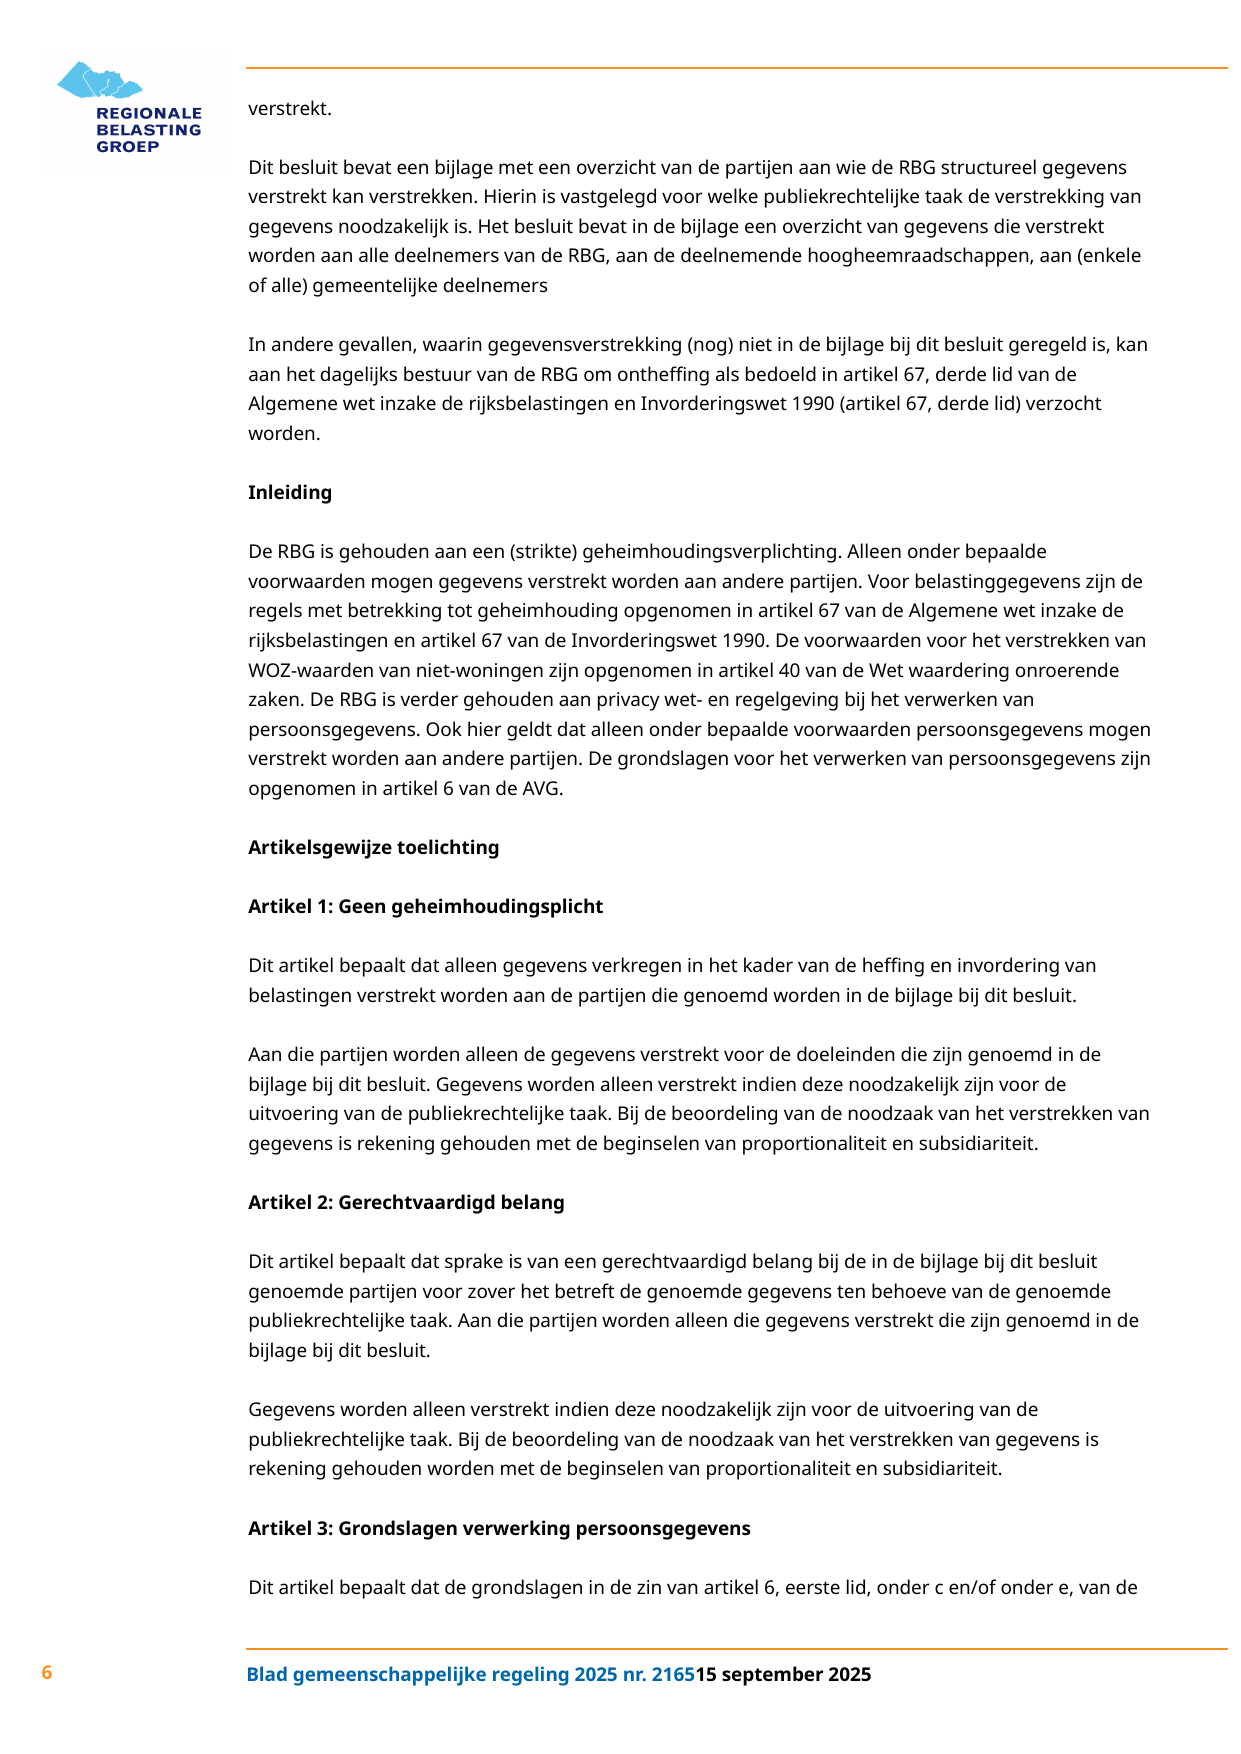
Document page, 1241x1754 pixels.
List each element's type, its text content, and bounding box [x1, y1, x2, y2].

text Gegevens worden alleen verstrekt indien deze noodzakelijk zijn voor de uitvoering van de publiekrechtelijke taak. Bij de beoordeling van de noodzaak van het verstrekken van gegevens is rekening gehouden worden met de beginselen van proportionaliteit en subsidiariteit. [248, 1396, 1152, 1481]
text Inleiding [248, 479, 1152, 505]
text In andere gevallen, waarin gegevensverstrekking (nog) niet in de bijlage bij dit besluit geregeld is, kan aan het dagelijks bestuur van de RBG om ontheffing als bedoeld in artikel 67, derde lid van de Algemene wet inzake de rijksbelastingen en Invorderingswet 1990 (artikel 67, derde lid) verzocht worden. [248, 331, 1152, 446]
text Artikel 3: Grondslagen verwerking persoonsgegevens [248, 1515, 1152, 1541]
text Dit artikel bepaalt dat alleen gegevens verkregen in het kader van de heffing en invordering van belastingen verstrekt worden aan de partijen die genoemd worden in de bijlage bij dit besluit. [248, 953, 1152, 1008]
text Aan die partijen worden alleen de gegevens verstrekt voor de doeleinden die zijn genoemd in de bijlage bij dit besluit. Gegevens worden alleen verstrekt indien deze noodzakelijk zijn voor de uitvoering van de publiekrechtelijke taak. Bij de beoordeling van de noodzaak van het verstrekken van gegevens is rekening gehouden met de beginselen van proportionaliteit en subsidiariteit. [248, 1041, 1152, 1156]
text Artikel 2: Gerechtvaardigd belang [248, 1189, 1152, 1215]
text Artikel 1: Geen geheimhoudingsplicht [248, 893, 1152, 919]
text De RBG is gehouden aan een (strikte) geheimhoudingsverplichting. Alleen onder bepaalde voorwaarden mogen gegevens verstrekt worden aan andere partijen. Voor belastinggegevens zijn de regels met betrekking tot geheimhouding opgenomen in artikel 67 van de Algemene wet inzake de rijksbelastingen en artikel 67 van de Invorderingswet 1990. De voorwaarden voor het verstrekken van WOZ-waarden van niet-woningen zijn opgenomen in artikel 40 van de Wet waardering onroerende zaken. De RBG is verder gehouden aan privacy wet- en regelgeving bij het verwerken van persoonsgegevens. Ook hier geldt dat alleen onder bepaalde voorwaarden persoonsgegevens mogen verstrekt worden aan andere partijen. De grondslagen voor het verwerken van persoonsgegevens zijn opgenomen in artikel 6 van de AVG. [248, 538, 1152, 801]
text verstrekt. [248, 95, 1152, 121]
picture [41, 47, 231, 172]
text Dit besluit bevat een bijlage met een overzicht van de partijen aan wie de RBG structureel gegevens verstrekt kan verstrekken. Hierin is vastgelegd voor welke publiekrechtelijke taak de verstrekking van gegevens noodzakelijk is. Het besluit bevat in de bijlage een overzicht van gegevens die verstrekt worden aan alle deelnemers van de RBG, aan de deelnemende hoogheemraadschappen, aan (enkele of alle) gemeentelijke deelnemers [248, 154, 1152, 298]
text Artikelsgewijze toelichting [248, 834, 1152, 860]
text Dit artikel bepaalt dat de grondslagen in de zin van artikel 6, eerste lid, onder c en/of onder e, van de [248, 1574, 1152, 1600]
text Dit artikel bepaalt dat sprake is van een gerechtvaardigd belang bij de in de bijlage bij dit besluit genoemde partijen voor zover het betreft de genoemde gegevens ten behoeve van de genoemde publiekrechtelijke taak. Aan die partijen worden alleen die gegevens verstrekt die zijn genoemd in de bijlage bij dit besluit. [248, 1248, 1152, 1363]
